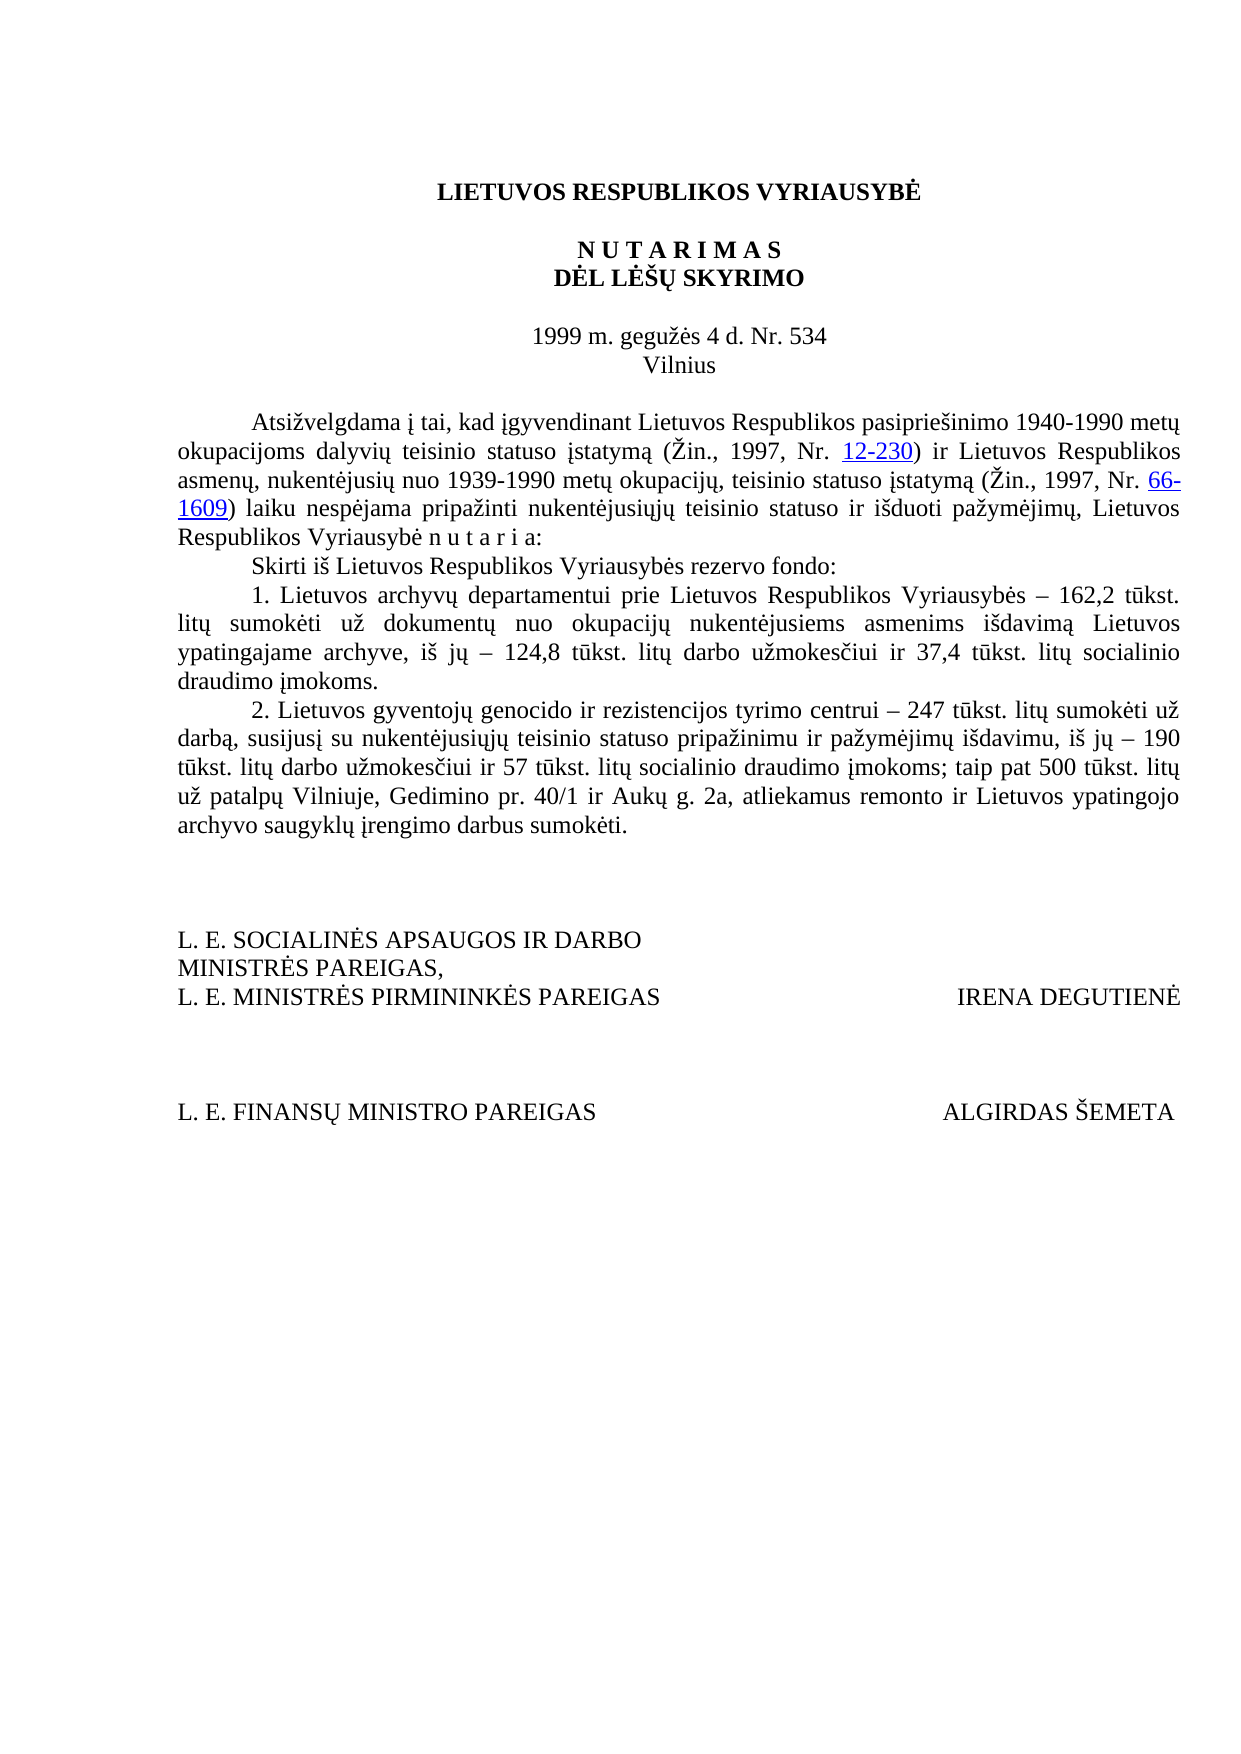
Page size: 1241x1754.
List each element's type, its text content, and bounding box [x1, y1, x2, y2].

text LIETUVOS RESPUBLIKOS VYRIAUSYBĖ [177, 177, 1181, 206]
text 1. Lietuvos archyvų departamentui prie Lietuvos Respublikos Vyriausybės – 162,2 tūkst. litų sumokėti už dokumentų nuo okupacijų nukentėjusiems asmenims išdavimą Lietuvos ypatingajame archyve, iš jų – 124,8 tūkst. litų darbo užmokesčiui ir 37,4 tūkst. litų socialinio draudimo įmokoms. [177, 580, 1181, 695]
text Skirti iš Lietuvos Respublikos Vyriausybės rezervo fondo: [177, 551, 1181, 580]
text 2. Lietuvos gyventojų genocido ir rezistencijos tyrimo centrui – 247 tūkst. litų sumokėti už darbą, susijusį su nukentėjusiųjų teisinio statuso pripažinimu ir pažymėjimų išdavimu, iš jų – 190 tūkst. litų darbo užmokesčiui ir 57 tūkst. litų socialinio draudimo įmokoms; taip pat 500 tūkst. litų už patalpų Vilniuje, Gedimino pr. 40/1 ir Aukų g. 2a, atliekamus remonto ir Lietuvos ypatingojo archyvo saugyklų įrengimo darbus sumokėti. [177, 695, 1181, 838]
text 1999 m. gegužės 4 d. Nr. 534 [177, 321, 1181, 350]
text Vilnius [177, 350, 1181, 378]
text Atsižvelgdama į tai, kad įgyvendinant Lietuvos Respublikos pasipriešinimo 1940-1990 metų okupacijoms dalyvių teisinio statuso įstatymą (Žin., 1997, Nr. 12-230) ir Lietuvos Respublikos asmenų, nukentėjusių nuo 1939-1990 metų okupacijų, teisinio statuso įstatymą (Žin., 1997, Nr. 66-1609) laiku nespėjama pripažinti nukentėjusiųjų teisinio statuso ir išduoti pažymėjimų, Lietuvos Respublikos Vyriausybė nutaria: [177, 407, 1181, 551]
text MINISTRĖS PAREIGAS, [177, 953, 1181, 982]
text L. E. FINANSŲ MINISTRO PAREIGAS ALGIRDAS ŠEMETA [177, 1097, 1181, 1126]
text L. E. SOCIALINĖS APSAUGOS IR DARBO [177, 925, 1181, 953]
text N U T A R I M A S [177, 235, 1181, 263]
text L. E. MINISTRĖS PIRMININKĖS PAREIGAS IRENA DEGUTIENĖ [177, 982, 1181, 1011]
text DĖL LĖŠŲ SKYRIMO [177, 263, 1181, 292]
